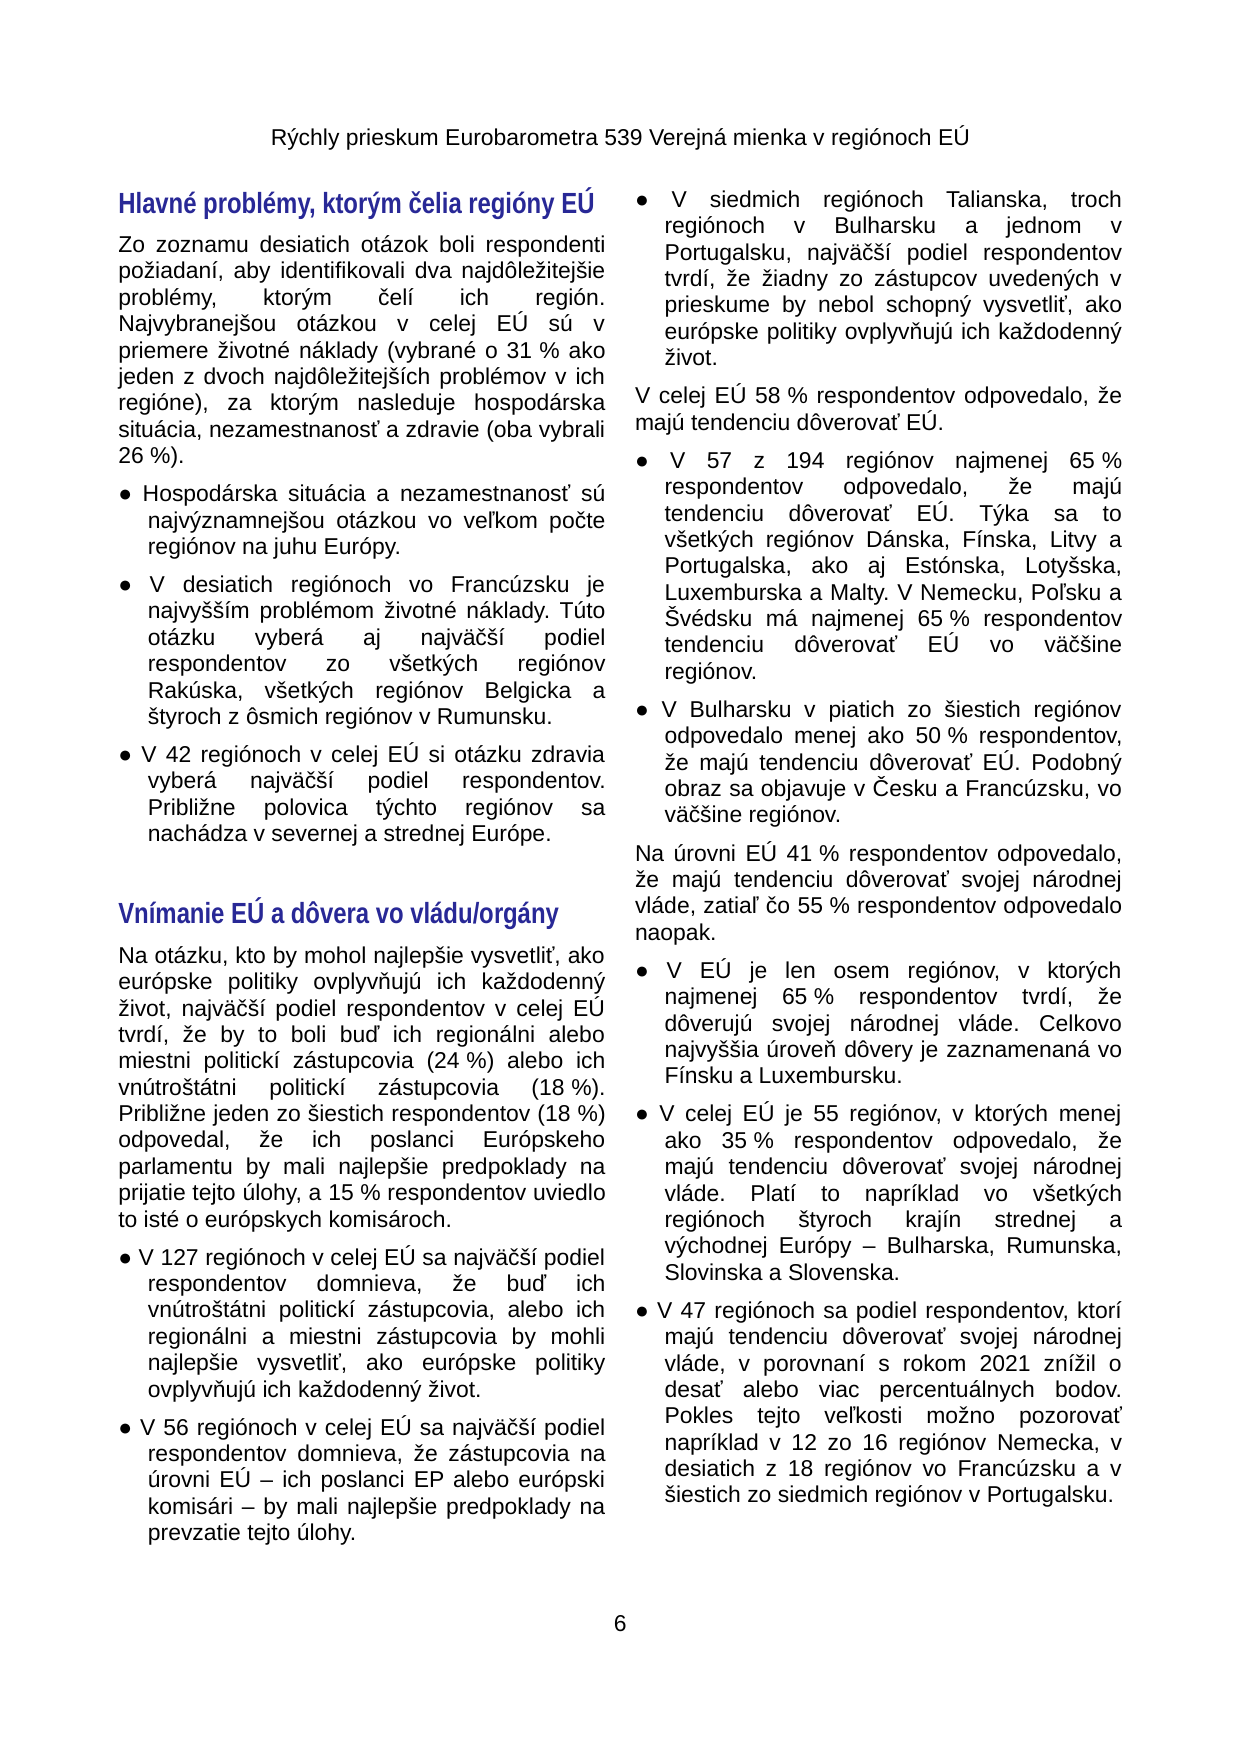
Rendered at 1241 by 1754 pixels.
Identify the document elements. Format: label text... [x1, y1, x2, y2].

text ● V EÚ je len osem regiónov, v ktorých najmenej 65 % respondentov tvrdí, že dôverujú svojej národnej vláde. Celkovo najvyššia úroveň dôvery je zaznamenaná vo Fínsku a Luxembursku. [635, 957, 1122, 1088]
text Na otázku, kto by mohol najlepšie vysvetliť, ako európske politiky ovplyvňujú ich každodenný život, najväčší podiel respondentov v celej EÚ tvrdí, že by to boli buď ich regionálni alebo miestni politickí zástupcovia (24 %) alebo ich vnútroštátni politickí zástupcovia (18 %). Približne jeden zo šiestich respondentov (18 %) odpovedal, že ich poslanci Európskeho parlamentu by mali najlepšie predpoklady na prijatie tejto úlohy, a 15 % respondentov uviedlo to isté o európskych komisároch. [118, 942, 605, 1232]
text ● V celej EÚ je 55 regiónov, v ktorých menej ako 35 % respondentov odpovedalo, že majú tendenciu dôverovať svojej národnej vláde. Platí to napríklad vo všetkých regiónoch štyroch krajín strednej a východnej Európy – Bulharska, Rumunska, Slovinska a Slovenska. [635, 1100, 1122, 1285]
text Vnímanie EÚ a dôvera vo vládu/orgány [118, 897, 605, 930]
text Zo zoznamu desiatich otázok boli respondenti požiadaní, aby identifikovali dva najdôležitejšie problémy, ktorým čelí ich región. Najvybranejšou otázkou v celej EÚ sú v priemere životné náklady (vybrané o 31 % ako jeden z dvoch najdôležitejších problémov v ich regióne), za ktorým nasleduje hospodárska situácia, nezamestnanosť a zdravie (oba vybrali 26 %). [118, 231, 605, 468]
text ● V desiatich regiónoch vo Francúzsku je najvyšším problémom životné náklady. Túto otázku vyberá aj najväčší podiel respondentov zo všetkých regiónov Rakúska, všetkých regiónov Belgicka a štyroch z ôsmich regiónov v Rumunsku. [118, 571, 605, 729]
text ● Hospodárska situácia a nezamestnanosť sú najvýznamnejšou otázkou vo veľkom počte regiónov na juhu Európy. [118, 480, 605, 559]
text ● V 42 regiónoch v celej EÚ si otázku zdravia vyberá najväčší podiel respondentov. Približne polovica týchto regiónov sa nachádza v severnej a strednej Európe. [118, 741, 605, 847]
text ● V 47 regiónoch sa podiel respondentov, ktorí majú tendenciu dôverovať svojej národnej vláde, v porovnaní s rokom 2021 znížil o desať alebo viac percentuálnych bodov. Pokles tejto veľkosti možno pozorovať napríklad v 12 zo 16 regiónov Nemecka, v desiatich z 18 regiónov vo Francúzsku a v šiestich zo siedmich regiónov v Portugalsku. [635, 1297, 1122, 1508]
text ● V siedmich regiónoch Talianska, troch regiónoch v Bulharsku a jednom v Portugalsku, najväčší podiel respondentov tvrdí, že žiadny zo zástupcov uvedených v prieskume by nebol schopný vysvetliť, ako európske politiky ovplyvňujú ich každodenný život. [635, 186, 1122, 370]
text ● V 56 regiónoch v celej EÚ sa najväčší podiel respondentov domnieva, že zástupcovia na úrovni EÚ – ich poslanci EP alebo európski komisári – by mali najlepšie predpoklady na prevzatie tejto úlohy. [118, 1414, 605, 1546]
text Hlavné problémy, ktorým čelia regióny EÚ [118, 186, 605, 219]
text ● V 57 z 194 regiónov najmenej 65 % respondentov odpovedalo, že majú tendenciu dôverovať EÚ. Týka sa to všetkých regiónov Dánska, Fínska, Litvy a Portugalska, ako aj Estónska, Lotyšska, Luxemburska a Malty. V Nemecku, Poľsku a Švédsku má najmenej 65 % respondentov tendenciu dôverovať EÚ vo väčšine regiónov. [635, 447, 1122, 684]
text V celej EÚ 58 % respondentov odpovedalo, že majú tendenciu dôverovať EÚ. [635, 382, 1122, 435]
text Na úrovni EÚ 41 % respondentov odpovedalo, že majú tendenciu dôverovať svojej národnej vláde, zatiaľ čo 55 % respondentov odpovedalo naopak. [635, 839, 1122, 945]
text ● V Bulharsku v piatich zo šiestich regiónov odpovedalo menej ako 50 % respondentov, že majú tendenciu dôverovať EÚ. Podobný obraz sa objavuje v Česku a Francúzsku, vo väčšine regiónov. [635, 696, 1122, 828]
text ● V 127 regiónoch v celej EÚ sa najväčší podiel respondentov domnieva, že buď ich vnútroštátni politickí zástupcovia, alebo ich regionálni a miestni zástupcovia by mohli najlepšie vysvetliť, ako európske politiky ovplyvňujú ich každodenný život. [118, 1244, 605, 1402]
